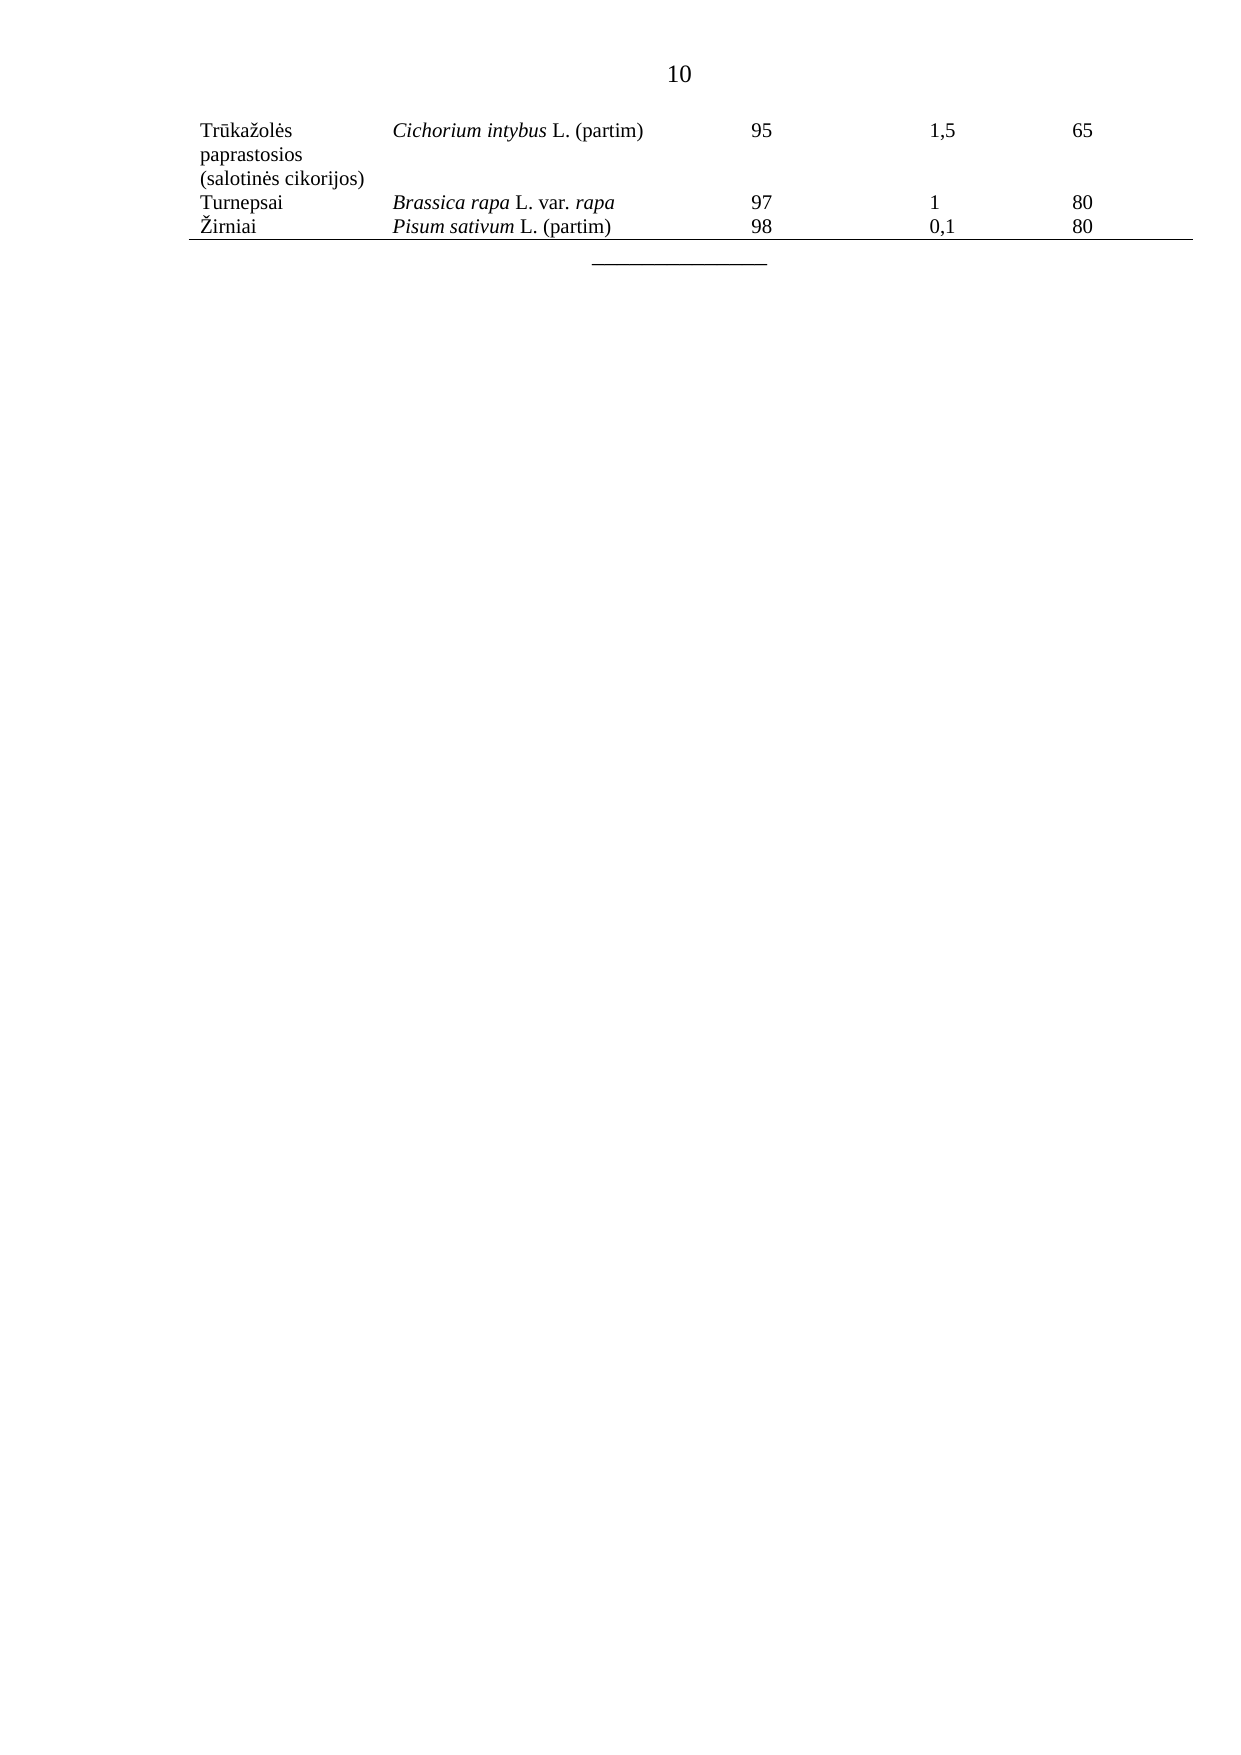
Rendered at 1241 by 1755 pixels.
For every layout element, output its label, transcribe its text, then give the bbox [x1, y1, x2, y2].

table_cell Cichorium intybus L. (partim) [381, 118, 740, 166]
table_cell 1,5 [918, 118, 1061, 166]
table_cell Žirniai [189, 214, 381, 238]
table_cell 95 [740, 118, 918, 166]
table_cell [918, 166, 1061, 190]
table_cell Pisum sativum L. (partim) [381, 214, 740, 238]
table_cell 65 [1061, 118, 1192, 166]
text ______________ [177, 239, 1181, 268]
table_cell 80 [1061, 190, 1192, 214]
table_cell Trūkažolės paprastosios [189, 118, 381, 166]
table_cell (salotinės cikorijos) [189, 166, 381, 190]
table_cell Brassica rapa L. var. rapa [381, 190, 740, 214]
table_cell [1061, 166, 1192, 190]
table_cell [740, 166, 918, 190]
table_cell 80 [1061, 214, 1192, 238]
table_cell 97 [740, 190, 918, 214]
table_cell 98 [740, 214, 918, 238]
table_cell 0,1 [918, 214, 1061, 238]
table_cell 1 [918, 190, 1061, 214]
table_cell [381, 166, 740, 190]
table_cell Turnepsai [189, 190, 381, 214]
